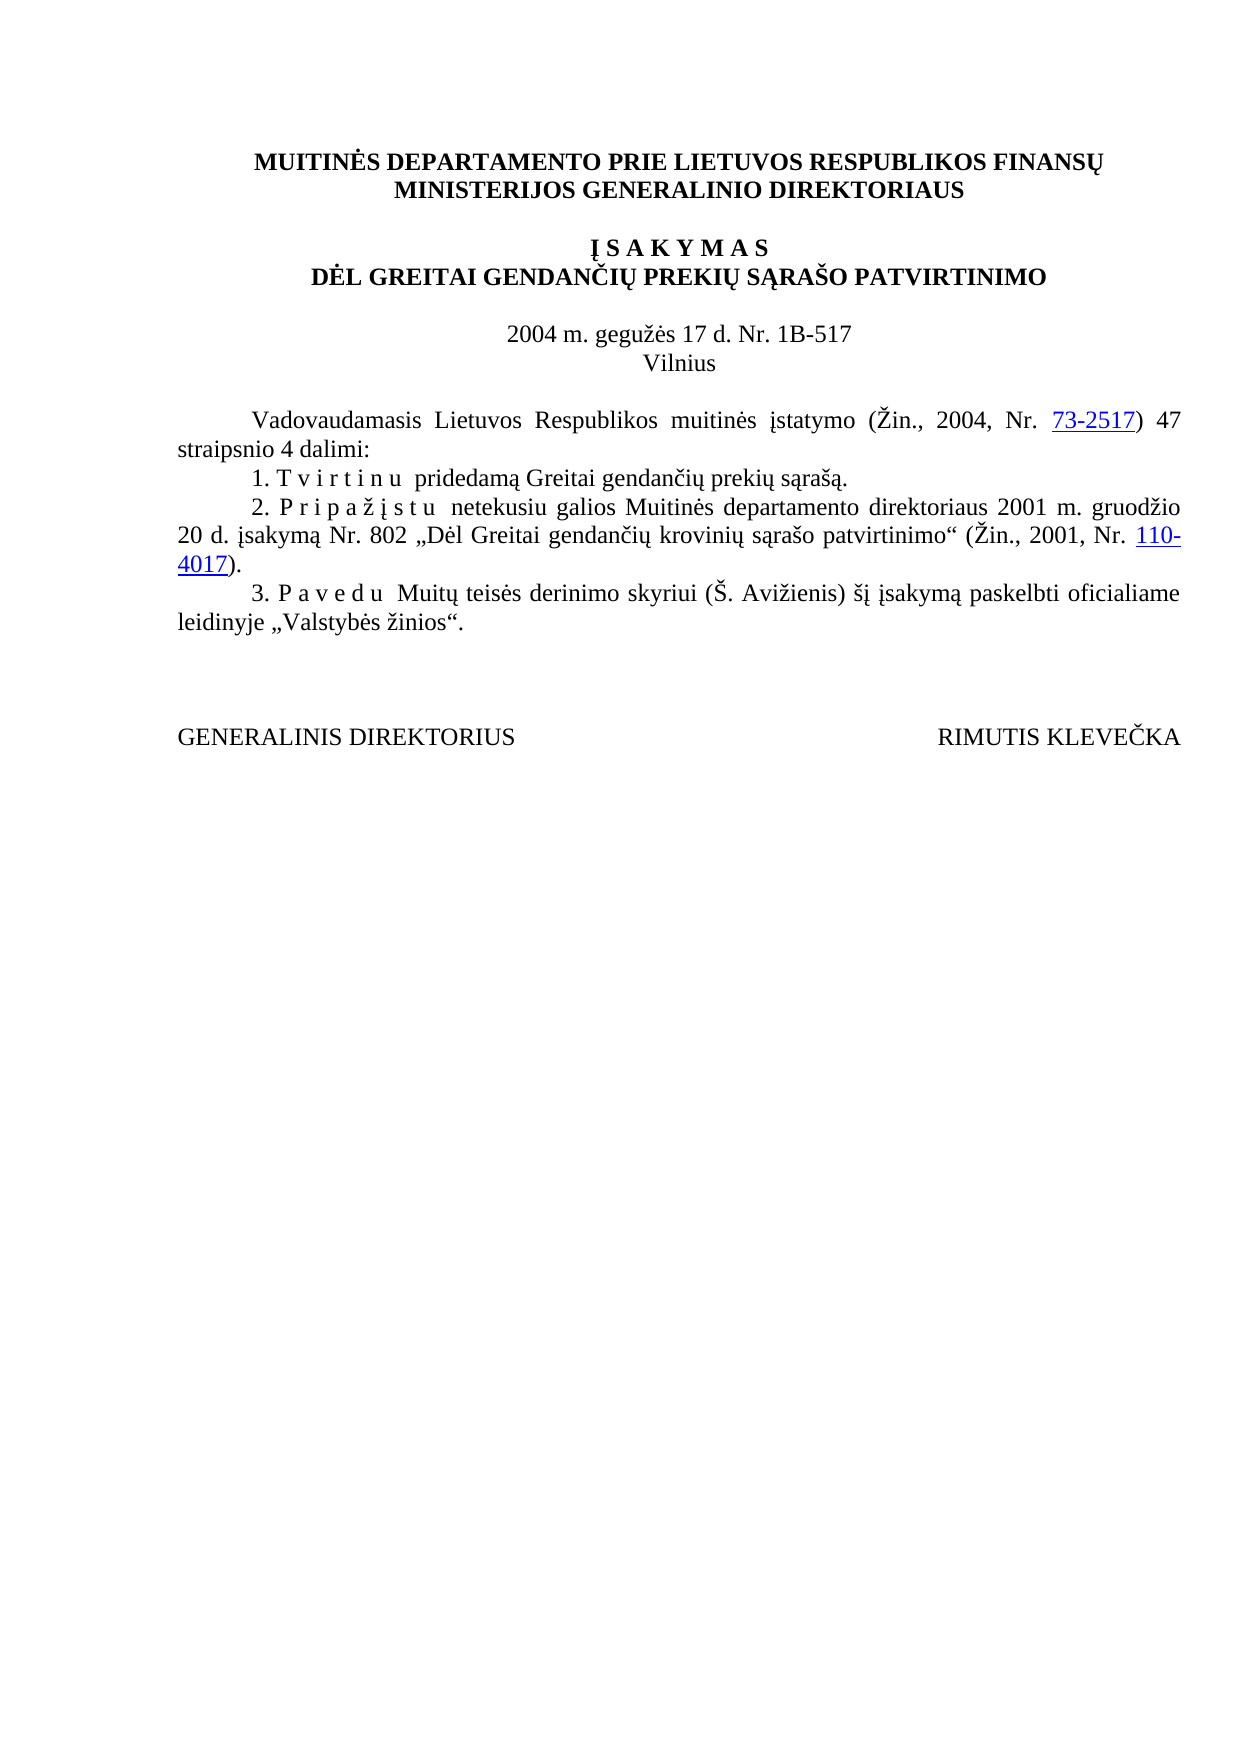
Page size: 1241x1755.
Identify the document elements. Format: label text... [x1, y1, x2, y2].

text DĖL GREITAI GENDANČIŲ PREKIŲ SĄRAŠO PATVIRTINIMO [177, 262, 1181, 291]
text Vilnius [177, 348, 1181, 377]
text 1. Tvirtinu pridedamą Greitai gendančių prekių sąrašą. [177, 463, 1181, 492]
text MUITINĖS DEPARTAMENTO PRIE LIETUVOS RESPUBLIKOS FINANSŲ MINISTERIJOS GENERALINIO DIREKTORIAUS [177, 147, 1181, 204]
text Į S A K Y M A S [177, 233, 1181, 262]
text Vadovaudamasis Lietuvos Respublikos muitinės įstatymo (Žin., 2004, Nr. 73-2517) 47 straipsnio 4 dalimi: [177, 406, 1181, 463]
text 3. Pavedu Muitų teisės derinimo skyriui (Š. Avižienis) šį įsakymą paskelbti oficialiame leidinyje „Valstybės žinios“. [177, 578, 1181, 636]
text 2004 m. gegužės 17 d. Nr. 1B-517 [177, 319, 1181, 348]
text 2. Pripažįstu netekusiu galios Muitinės departamento direktoriaus 2001 m. gruodžio 20 d. įsakymą Nr. 802 „Dėl Greitai gendančių krovinių sąrašo patvirtinimo“ (Žin., 2001, Nr. 110-4017). [177, 492, 1181, 578]
text GENERALINIS DIREKTORIUS RIMUTIS KLEVEČKA [177, 722, 1181, 751]
